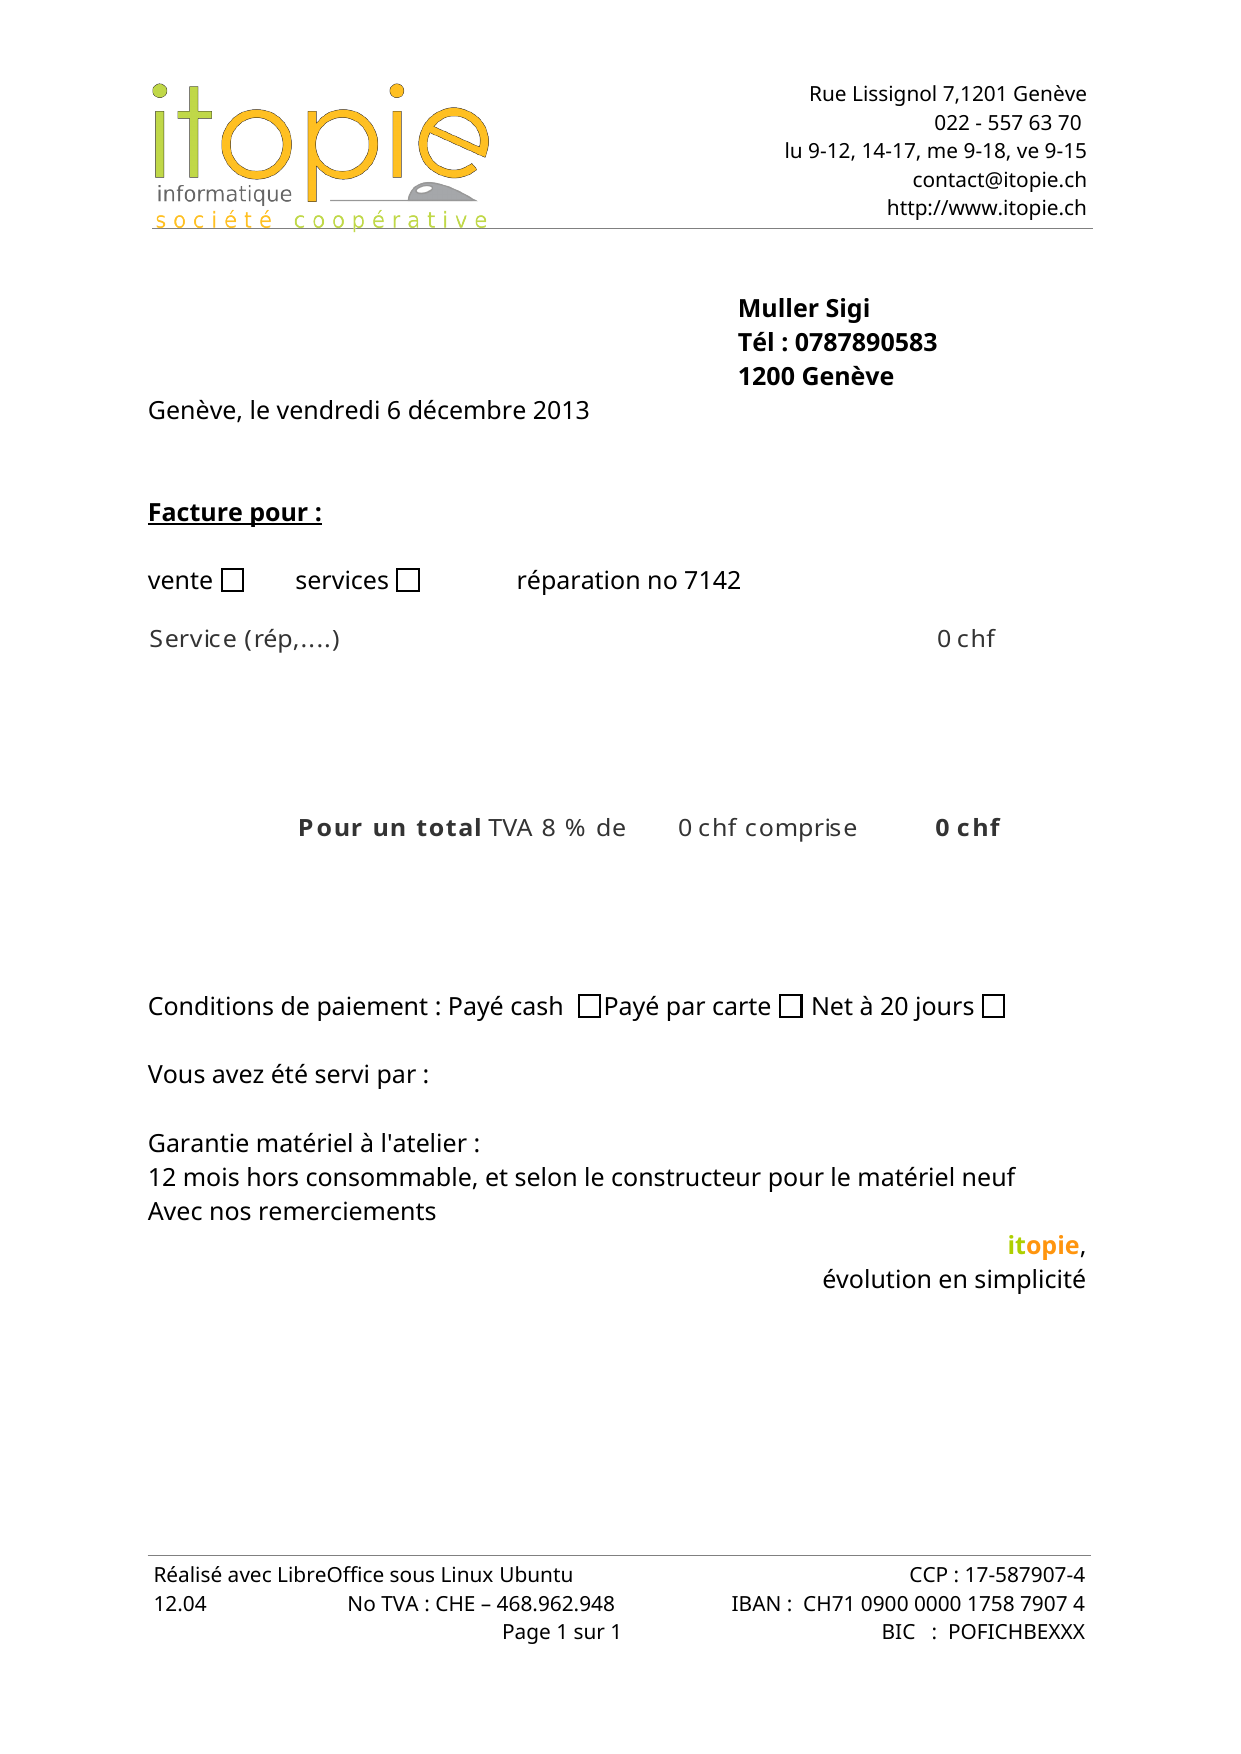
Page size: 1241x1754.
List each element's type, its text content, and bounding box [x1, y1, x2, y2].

text 1200 Genève [148, 358, 1093, 392]
text Garantie matériel à l'atelier : [148, 1125, 1093, 1159]
text Muller Sigi [148, 290, 1093, 324]
text évolution en simplicité [148, 1262, 1093, 1296]
text Conditions de paiement : Payé cash Payé par carte Net à 20 jours [148, 989, 1093, 1023]
text Tél : 0787890583 [148, 324, 1093, 358]
text 12 mois hors consommable, et selon le constructeur pour le matériel neuf [148, 1159, 1093, 1193]
text vente services réparation no 7142 [148, 563, 1093, 597]
text Avec nos remerciements [148, 1193, 1093, 1227]
text Genève, le vendredi 6 décembre 2013 [148, 392, 1093, 427]
text Facture pour : [148, 495, 1093, 529]
text itopie, [148, 1227, 1093, 1262]
picture [138, 72, 500, 244]
text Vous avez été servi par : [148, 1057, 1093, 1091]
